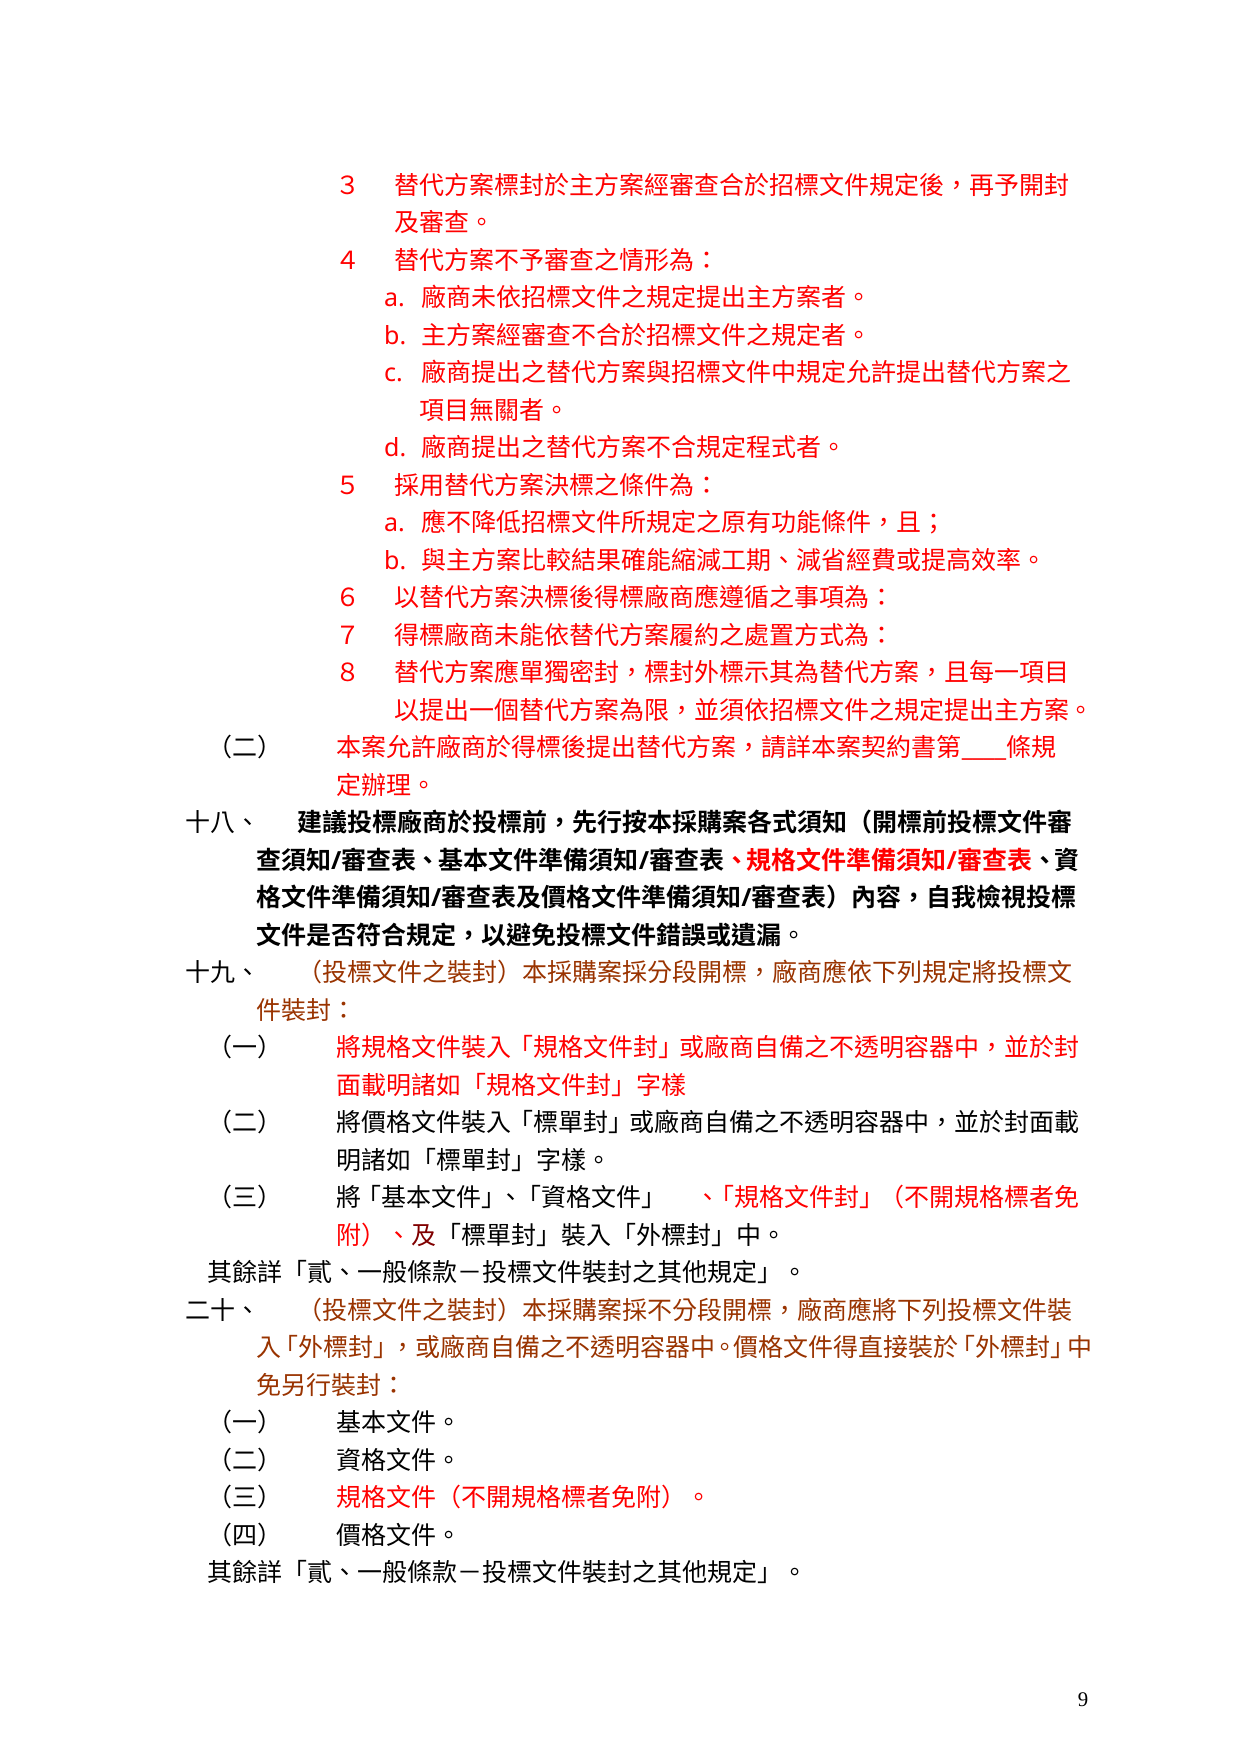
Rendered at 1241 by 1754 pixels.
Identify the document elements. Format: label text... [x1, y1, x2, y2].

subtitle 建議投標廠商於投標前，先行按本採購案各式須知（開標前投標文件審查須知/審查表、基本文件準備須知/審查表、規格文件準備須知/審查表、資格文件準備須知/審查表及價格文件準備須知/審查表）內容，自我檢視投標文件是否符合規定，以避免投標文件錯誤或遺漏。 [185, 802, 1079, 952]
subtitle 廠商提出之替代方案不合規定程式者。 [384, 427, 1092, 464]
subtitle 資格文件。 [207, 1439, 1079, 1477]
subtitle （投標文件之裝封）本採購案採分段開標，廠商應依下列規定將投標文件裝封： [185, 952, 1079, 1027]
subtitle 本案允許廠商於得標後提出替代方案，請詳本案契約書第____條規定辦理。 [207, 727, 1079, 802]
subtitle 廠商提出之替代方案與招標文件中規定允許提出替代方案之項目無關者。 [384, 352, 1092, 427]
subtitle 價格文件。 [207, 1514, 1079, 1552]
subtitle 與主方案比較結果確能縮減工期、減省經費或提高效率。 [384, 539, 1092, 577]
subtitle 以替代方案決標後得標廠商應遵循之事項為： [335, 577, 1092, 614]
subtitle 替代方案標封於主方案經審查合於招標文件規定後，再予開封及審查。 [335, 164, 1092, 239]
subtitle （投標文件之裝封）本採購案採不分段開標，廠商應將下列投標文件裝入「外標封」，或廠商自備之不透明容器中。價格文件得直接裝於「外標封」中，免另行裝封： [185, 1289, 1092, 1402]
subtitle 其餘詳「貳、一般條款－投標文件裝封之其他規定」。 [177, 1552, 1092, 1589]
subtitle 其餘詳「貳、一般條款－投標文件裝封之其他規定」。 [177, 1252, 1092, 1289]
subtitle 將規格文件裝入「規格文件封」或廠商自備之不透明容器中，並於封面載明諸如「規格文件封」字樣 [207, 1027, 1079, 1102]
subtitle 採用替代方案決標之條件為： [335, 464, 1092, 502]
subtitle 替代方案不予審查之情形為： [335, 239, 1092, 277]
subtitle 應不降低招標文件所規定之原有功能條件，且； [384, 502, 1092, 539]
subtitle 將價格文件裝入「標單封」或廠商自備之不透明容器中，並於封面載明諸如「標單封」字樣。 [207, 1102, 1079, 1177]
subtitle 規格文件（不開規格標者免附）。 [207, 1477, 1079, 1514]
subtitle 主方案經審查不合於招標文件之規定者。 [384, 314, 1092, 352]
subtitle 基本文件。 [207, 1402, 1079, 1439]
subtitle 將「基本文件」、「資格文件」、「規格文件封」（不開規格標者免附）、及「標單封」裝入「外標封」中。 [207, 1177, 1079, 1252]
subtitle 得標廠商未能依替代方案履約之處置方式為： [335, 614, 1092, 652]
subtitle 廠商未依招標文件之規定提出主方案者。 [384, 277, 1092, 314]
subtitle 替代方案應單獨密封，標封外標示其為替代方案，且每一項目以提出一個替代方案為限，並須依招標文件之規定提出主方案。 [335, 652, 1092, 727]
